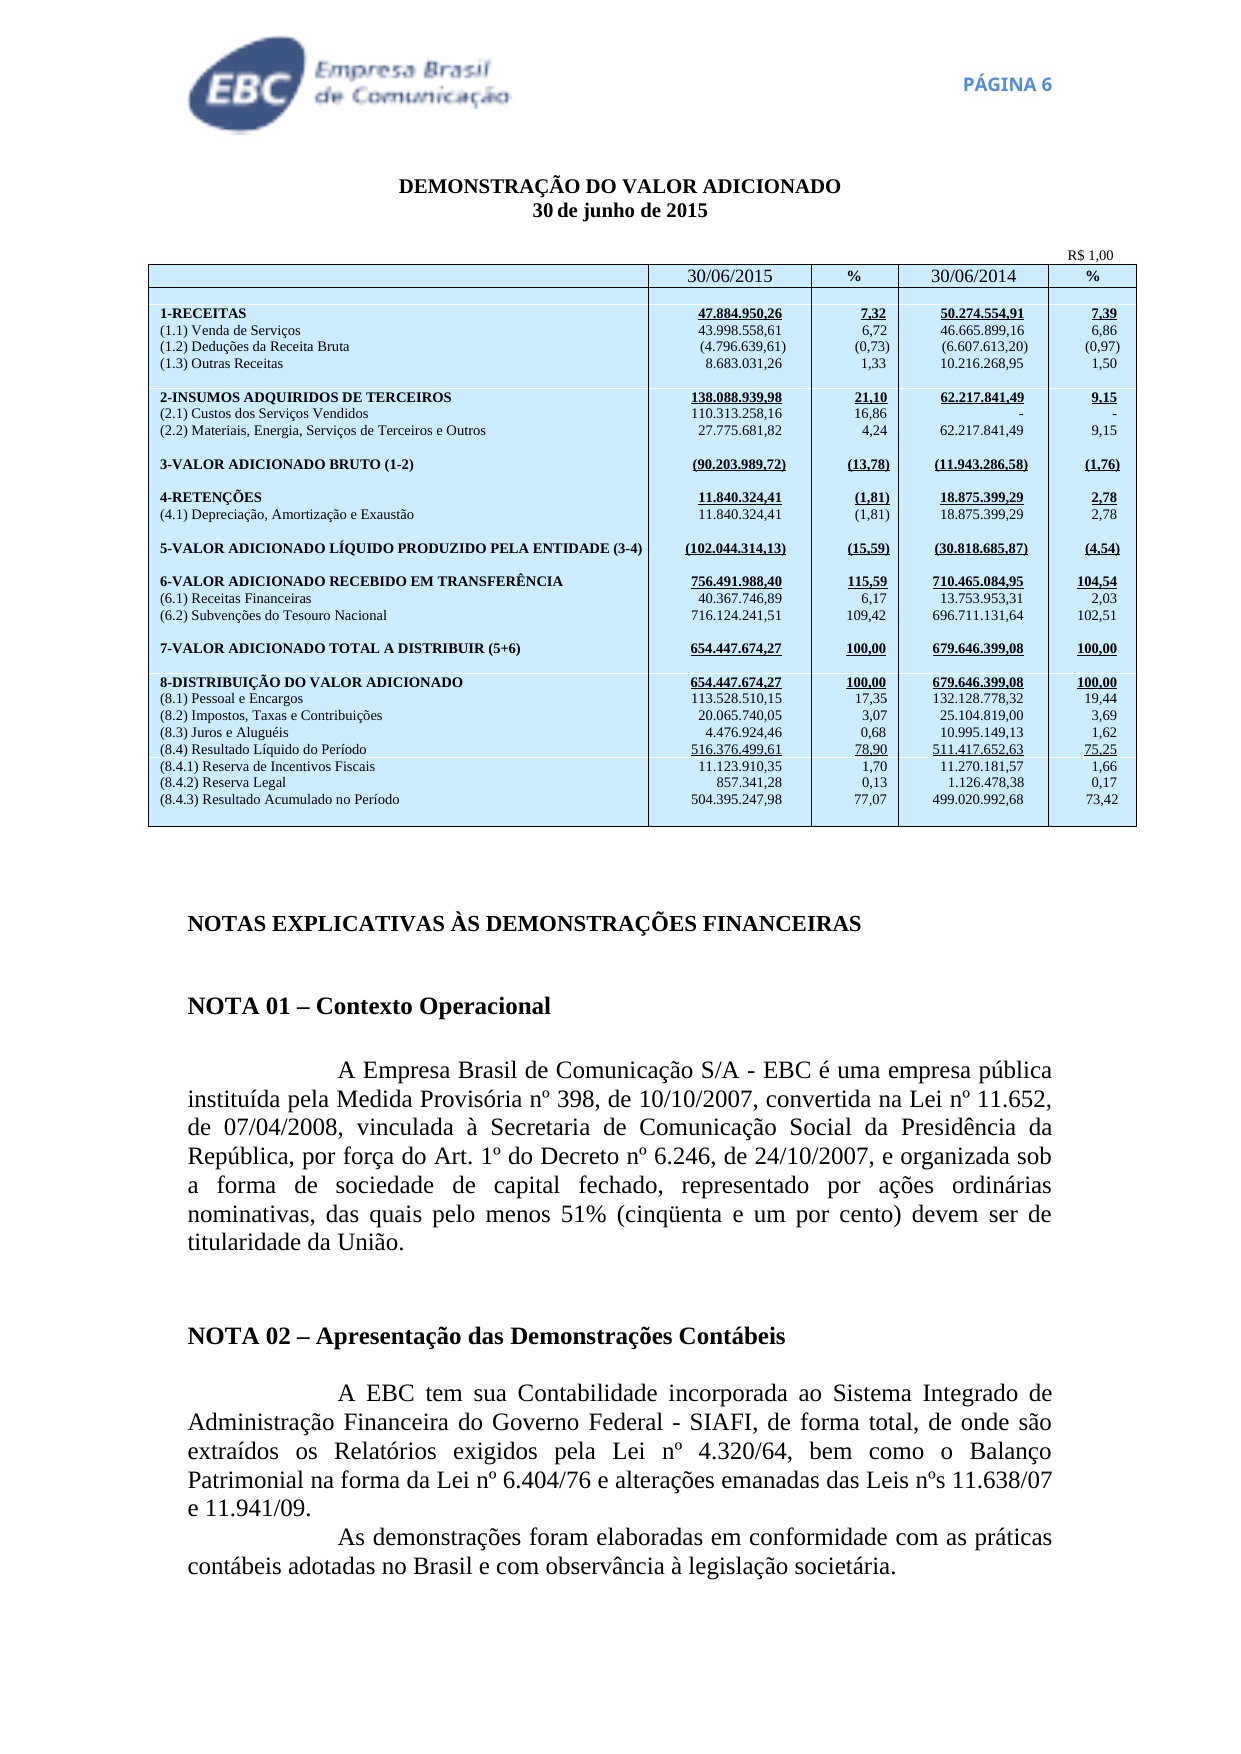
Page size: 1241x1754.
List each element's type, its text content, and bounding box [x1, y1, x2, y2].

table_cell (8.4.1) Reserva de Incentivos Fiscais [149, 758, 648, 774]
table_cell (102.044.314,13) [649, 539, 811, 556]
table_cell 2,78 [1049, 489, 1136, 506]
table_cell % [1049, 265, 1136, 287]
table_cell 1,70 [812, 758, 898, 774]
table_cell 0,68 [812, 724, 898, 741]
table_cell 7-VALOR ADICIONADO TOTAL A DISTRIBUIR (5+6) [149, 640, 648, 657]
text NOTA 01 – Contexto Operacional [187, 991, 1053, 1020]
table_cell [899, 808, 1048, 826]
table_cell [899, 657, 1048, 673]
table_cell 20.065.740,05 [649, 707, 811, 724]
table_cell 10.216.268,95 [899, 355, 1048, 372]
table_cell 100,00 [812, 674, 898, 690]
table_cell [149, 372, 648, 388]
table_cell [899, 556, 1048, 573]
table_cell [1049, 472, 1136, 489]
text As demonstrações foram elaboradas em conformidade com as práticas contábeis adotadas no Brasil e com observância à legislação societária. [187, 1522, 1053, 1580]
table_cell 10.995.149,13 [899, 724, 1048, 741]
table_header [811, 246, 898, 264]
table_cell [1049, 372, 1136, 388]
table_cell 2-INSUMOS ADQUIRIDOS DE TERCEIROS [149, 389, 648, 405]
table_cell 1.126.478,38 [899, 774, 1048, 791]
table_cell (4,54) [1049, 539, 1136, 556]
table_cell (13,78) [812, 456, 898, 472]
table_cell 7,32 [812, 305, 898, 321]
table_cell 0,13 [812, 774, 898, 791]
table_cell 5-VALOR ADICIONADO LÍQUIDO PRODUZIDO PELA ENTIDADE (3-4) [149, 539, 648, 556]
table_cell [1049, 808, 1136, 826]
table_cell [649, 288, 811, 304]
text 30 de junho de 2015 [187, 198, 1053, 222]
table_cell [899, 623, 1048, 640]
table_cell 138.088.939,98 [649, 389, 811, 405]
table_cell 2,78 [1049, 506, 1136, 523]
table_cell (1.2) Deduções da Receita Bruta [149, 338, 648, 355]
table_header [149, 246, 648, 264]
table_cell [899, 372, 1048, 388]
table_cell 11.840.324,41 [649, 506, 811, 523]
table_cell [149, 808, 648, 826]
table_cell 100,00 [1049, 674, 1136, 690]
table_cell 21,10 [812, 389, 898, 405]
text A Empresa Brasil de Comunicação S/A - EBC é uma empresa pública instituída pela Medida Provisória nº 398, de 10/10/2007, convertida na Lei nº 11.652, de 07/04/2008, vinculada à Secretaria de Comunicação Social da Presidência da República, por força do Art. 1º do Decreto nº 6.246, de 24/10/2007, e organizada sob a forma de sociedade de capital fechado, representado por ações ordinárias nominativas, das quais pelo menos 51% (cinqüenta e um por cento) devem ser de titularidade da União. [187, 1055, 1053, 1256]
table_cell [1049, 439, 1136, 456]
table_cell % [812, 265, 898, 287]
table_cell 516.376.499,61 [649, 741, 811, 757]
table_cell [149, 556, 648, 573]
table_cell (30.818.685,87) [899, 539, 1048, 556]
table_cell 1,50 [1049, 355, 1136, 372]
table_cell (2.1) Custos dos Serviços Vendidos [149, 405, 648, 422]
table_cell 75,25 [1049, 741, 1136, 757]
table_cell (0,97) [1049, 338, 1136, 355]
table_cell 100,00 [1049, 640, 1136, 657]
table_cell [812, 472, 898, 489]
table_cell (1,76) [1049, 456, 1136, 472]
table_cell 7,39 [1049, 305, 1136, 321]
table_cell 102,51 [1049, 606, 1136, 623]
table_cell (1,81) [812, 489, 898, 506]
table_cell [649, 808, 811, 826]
table_cell (11.943.286,58) [899, 456, 1048, 472]
table_cell 30/06/2015 [649, 265, 811, 287]
table_cell 18.875.399,29 [899, 506, 1048, 523]
table_cell 18.875.399,29 [899, 489, 1048, 506]
table_cell 11.123.910,35 [649, 758, 811, 774]
table_cell 654.447.674,27 [649, 674, 811, 690]
table_cell (1,81) [812, 506, 898, 523]
table_cell 100,00 [812, 640, 898, 657]
table_cell 25.104.819,00 [899, 707, 1048, 724]
table_cell [149, 288, 648, 304]
table_cell 17,35 [812, 690, 898, 707]
table_cell (4.1) Depreciação, Amortização e Exaustão [149, 506, 648, 523]
table_cell (6.607.613,20) [899, 338, 1048, 355]
table_cell [812, 556, 898, 573]
table_cell 0,17 [1049, 774, 1136, 791]
table_cell 50.274.554,91 [899, 305, 1048, 321]
table_cell (8.4) Resultado Líquido do Período [149, 741, 648, 757]
table_cell (90.203.989,72) [649, 456, 811, 472]
table_cell 30/06/2014 [899, 265, 1048, 287]
text DEMONSTRAÇÃO DO VALOR ADICIONADO [187, 174, 1053, 198]
table_cell 46.665.899,16 [899, 321, 1048, 338]
table_cell [649, 657, 811, 673]
table_cell (0,73) [812, 338, 898, 355]
table_cell (8.4.2) Reserva Legal [149, 774, 648, 791]
table_cell 8-DISTRIBUIÇÃO DO VALOR ADICIONADO [149, 674, 648, 690]
table_cell [1049, 556, 1136, 573]
table_cell 27.775.681,82 [649, 422, 811, 439]
table_cell 47.884.950,26 [649, 305, 811, 321]
table_cell 6,86 [1049, 321, 1136, 338]
table_cell [1049, 623, 1136, 640]
table_header [899, 246, 1048, 264]
text NOTA 02 – Apresentação das Demonstrações Contábeis [187, 1321, 1053, 1350]
table_cell [899, 288, 1048, 304]
table_cell 1,62 [1049, 724, 1136, 741]
table_cell [649, 623, 811, 640]
table_cell [1049, 657, 1136, 673]
table_cell 4,24 [812, 422, 898, 439]
table_cell 78,90 [812, 741, 898, 757]
table_cell 1-RECEITAS [149, 305, 648, 321]
table_cell 109,42 [812, 606, 898, 623]
text A EBC tem sua Contabilidade incorporada ao Sistema Integrado de Administração Financeira do Governo Federal - SIAFI, de forma total, de onde são extraídos os Relatórios exigidos pela Lei nº 4.320/64, bem como o Balanço Patrimonial na forma da Lei nº 6.404/76 e alterações emanadas das Leis nºs 11.638/07 e 11.941/09. [187, 1378, 1053, 1522]
table_cell (1.1) Venda de Serviços [149, 321, 648, 338]
table_cell 104,54 [1049, 573, 1136, 590]
table_cell [649, 372, 811, 388]
table_cell [812, 288, 898, 304]
table_cell 499.020.992,68 [899, 791, 1048, 808]
table_cell - [899, 405, 1048, 422]
table_cell [812, 439, 898, 456]
table_cell - [1049, 405, 1136, 422]
table_cell 3,69 [1049, 707, 1136, 724]
table_cell (6.2) Subvenções do Tesouro Nacional [149, 606, 648, 623]
table_cell (8.4.3) Resultado Acumulado no Período [149, 791, 648, 808]
table_cell (15,59) [812, 539, 898, 556]
table_cell 696.711.131,64 [899, 606, 1048, 623]
table_cell (6.1) Receitas Financeiras [149, 590, 648, 606]
table_cell (8.3) Juros e Aluguéis [149, 724, 648, 741]
table_cell 9,15 [1049, 422, 1136, 439]
table_cell (8.1) Pessoal e Encargos [149, 690, 648, 707]
table_cell [1049, 523, 1136, 539]
table_cell [149, 439, 648, 456]
table_cell 40.367.746,89 [649, 590, 811, 606]
table_cell [812, 657, 898, 673]
table_cell (4.796.639,61) [649, 338, 811, 355]
table_cell (8.2) Impostos, Taxas e Contribuições [149, 707, 648, 724]
table_cell 16,86 [812, 405, 898, 422]
table_cell 6,17 [812, 590, 898, 606]
table_cell 9,15 [1049, 389, 1136, 405]
table_cell [812, 808, 898, 826]
table_header [649, 246, 811, 264]
table_cell 6,72 [812, 321, 898, 338]
table_cell [812, 523, 898, 539]
table_cell 511.417.652,63 [899, 741, 1048, 757]
table_cell [149, 265, 648, 287]
table_cell [649, 439, 811, 456]
table_cell 1,66 [1049, 758, 1136, 774]
table_cell 62.217.841,49 [899, 422, 1048, 439]
table_cell 132.128.778,32 [899, 690, 1048, 707]
table_cell 4-RETENÇÕES [149, 489, 648, 506]
table_cell 110.313.258,16 [649, 405, 811, 422]
table_cell [812, 623, 898, 640]
table_cell 716.124.241,51 [649, 606, 811, 623]
table_cell 13.753.953,31 [899, 590, 1048, 606]
table_cell [649, 523, 811, 539]
table_cell 113.528.510,15 [649, 690, 811, 707]
table_cell [149, 623, 648, 640]
table_cell 504.395.247,98 [649, 791, 811, 808]
table_cell 1,33 [812, 355, 898, 372]
table_cell 115,59 [812, 573, 898, 590]
table_cell [899, 472, 1048, 489]
table_cell 6-VALOR ADICIONADO RECEBIDO EM TRANSFERÊNCIA [149, 573, 648, 590]
table_cell 8.683.031,26 [649, 355, 811, 372]
table_cell 857.341,28 [649, 774, 811, 791]
table_cell [899, 523, 1048, 539]
table_cell 679.646.399,08 [899, 674, 1048, 690]
table_cell [149, 657, 648, 673]
table_cell [899, 439, 1048, 456]
text NOTAS EXPLICATIVAS ÀS DEMONSTRAÇÕES FINANCEIRAS [187, 911, 1053, 937]
table_cell 73,42 [1049, 791, 1136, 808]
table_cell 77,07 [812, 791, 898, 808]
table_cell [649, 472, 811, 489]
table_cell 3,07 [812, 707, 898, 724]
table_cell 19,44 [1049, 690, 1136, 707]
table_cell 43.998.558,61 [649, 321, 811, 338]
table_cell [149, 472, 648, 489]
table_cell 11.840.324,41 [649, 489, 811, 506]
table_cell [649, 556, 811, 573]
table_cell 2,03 [1049, 590, 1136, 606]
table_cell (1.3) Outras Receitas [149, 355, 648, 372]
table_cell 4.476.924,46 [649, 724, 811, 741]
table_cell 679.646.399,08 [899, 640, 1048, 657]
table_cell 3-VALOR ADICIONADO BRUTO (1-2) [149, 456, 648, 472]
table_cell 756.491.988,40 [649, 573, 811, 590]
table_cell [812, 372, 898, 388]
table_cell (2.2) Materiais, Energia, Serviços de Terceiros e Outros [149, 422, 648, 439]
table_header R$ 1,00 [1049, 246, 1136, 264]
table_cell [149, 523, 648, 539]
table_cell 62.217.841,49 [899, 389, 1048, 405]
table_cell 11.270.181,57 [899, 758, 1048, 774]
table_cell 710.465.084,95 [899, 573, 1048, 590]
table_cell [1049, 288, 1136, 304]
table_cell 654.447.674,27 [649, 640, 811, 657]
